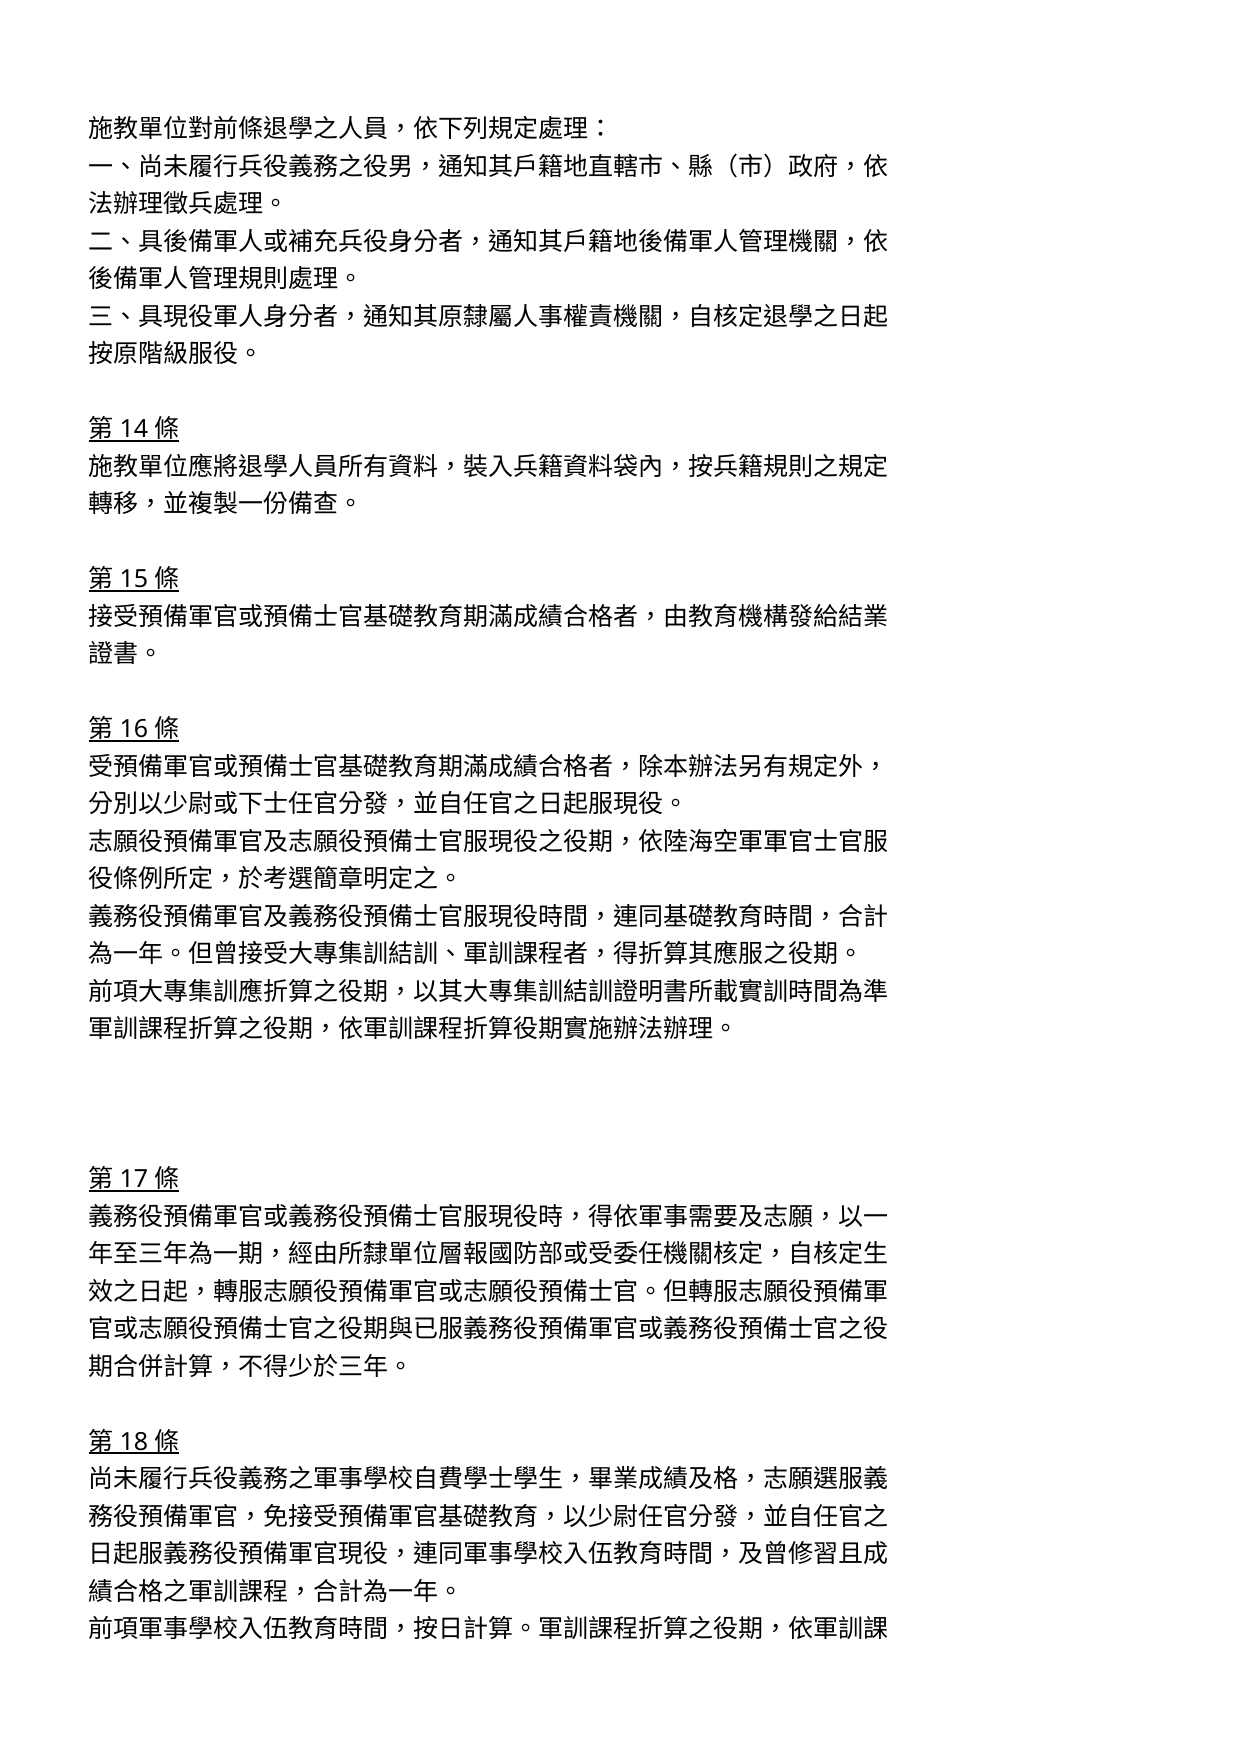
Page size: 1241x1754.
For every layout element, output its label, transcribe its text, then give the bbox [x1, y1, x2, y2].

text 義務役預備軍官及義務役預備士官服現役時間，連同基礎教育時間，合計 [89, 896, 1152, 933]
text 一、尚未履行兵役義務之役男，通知其戶籍地直轄市、縣（市）政府，依 [89, 146, 1152, 183]
text 年至三年為一期，經由所隸單位層報國防部或受委任機關核定，自核定生 [89, 1233, 1152, 1271]
text 官或志願役預備士官之役期與已服義務役預備軍官或義務役預備士官之役 [89, 1308, 1152, 1346]
text 役條例所定，於考選簡章明定之。 [89, 858, 1152, 896]
text 第 15 條 [89, 558, 1152, 596]
text 第 14 條 [89, 408, 1152, 446]
text 期合併計算，不得少於三年。 [89, 1346, 1152, 1383]
text 務役預備軍官，免接受預備軍官基礎教育，以少尉任官分發，並自任官之 [89, 1496, 1152, 1533]
text 第 18 條 [89, 1421, 1152, 1458]
text 第 16 條 [89, 708, 1152, 746]
text 日起服義務役預備軍官現役，連同軍事學校入伍教育時間，及曾修習且成 [89, 1533, 1152, 1571]
text 前項軍事學校入伍教育時間，按日計算。軍訓課程折算之役期，依軍訓課 [89, 1608, 1152, 1646]
text 轉移，並複製一份備查。 [89, 483, 1152, 521]
text 二、具後備軍人或補充兵役身分者，通知其戶籍地後備軍人管理機關，依 [89, 221, 1152, 258]
text 為一年。但曾接受大專集訓結訓、軍訓課程者，得折算其應服之役期。 [89, 933, 1152, 971]
text 受預備軍官或預備士官基礎教育期滿成績合格者，除本辦法另有規定外， [89, 746, 1152, 783]
text 接受預備軍官或預備士官基礎教育期滿成績合格者，由教育機構發給結業 [89, 596, 1152, 633]
text 績合格之軍訓課程，合計為一年。 [89, 1571, 1152, 1608]
text 施教單位對前條退學之人員，依下列規定處理： [89, 108, 1152, 146]
text 法辦理徵兵處理。 [89, 183, 1152, 221]
text 尚未履行兵役義務之軍事學校自費學士學生，畢業成績及格，志願選服義 [89, 1458, 1152, 1496]
text 按原階級服役。 [89, 333, 1152, 371]
text 前項大專集訓應折算之役期，以其大專集訓結訓證明書所載實訓時間為準 [89, 971, 1152, 1008]
text 義務役預備軍官或義務役預備士官服現役時，得依軍事需要及志願，以一 [89, 1196, 1152, 1233]
text 志願役預備軍官及志願役預備士官服現役之役期，依陸海空軍軍官士官服 [89, 821, 1152, 858]
text 三、具現役軍人身分者，通知其原隸屬人事權責機關，自核定退學之日起 [89, 296, 1152, 333]
text 軍訓課程折算之役期，依軍訓課程折算役期實施辦法辦理。 [89, 1008, 1152, 1046]
text 第 17 條 [89, 1158, 1152, 1196]
text 後備軍人管理規則處理。 [89, 258, 1152, 296]
text 效之日起，轉服志願役預備軍官或志願役預備士官。但轉服志願役預備軍 [89, 1271, 1152, 1308]
text 證書。 [89, 633, 1152, 671]
text 施教單位應將退學人員所有資料，裝入兵籍資料袋內，按兵籍規則之規定 [89, 446, 1152, 483]
text 分別以少尉或下士任官分發，並自任官之日起服現役。 [89, 783, 1152, 821]
